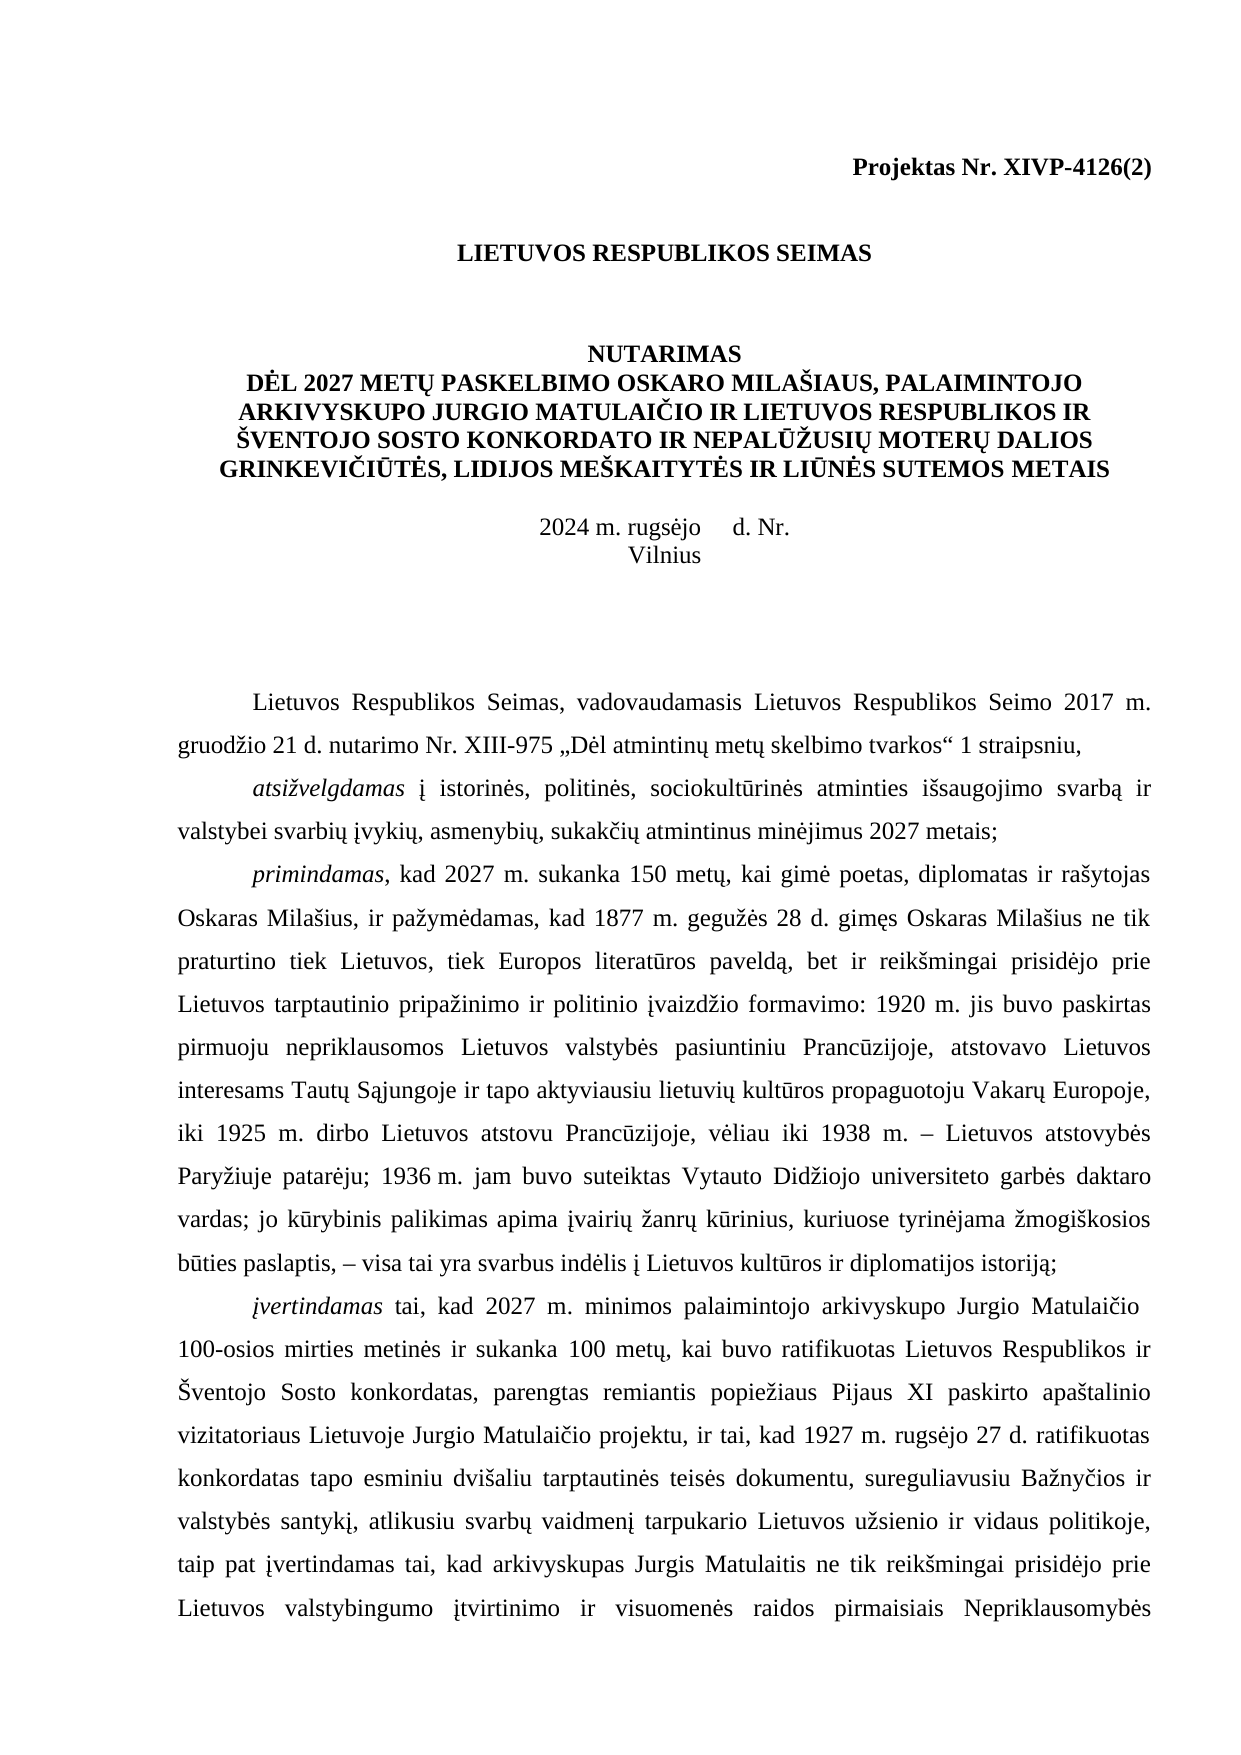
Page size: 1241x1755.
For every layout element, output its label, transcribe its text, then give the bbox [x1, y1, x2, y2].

text LIETUVOS RESPUBLIKOS SEIMAS [177, 238, 1152, 267]
text Lietuvos Respublikos Seimas, vadovaudamasis Lietuvos Respublikos Seimo 2017 m. gruodžio 21 d. nutarimo Nr. XIII-975 „Dėl atmintinų metų skelbimo tvarkos“ 1 straipsniu, [177, 687, 1152, 759]
text įvertindamas tai, kad 2027 m. minimos palaimintojo arkivyskupo Jurgio Matulaičio 100-osios mirties metinės ir sukanka 100 metų, kai buvo ratifikuotas Lietuvos Respublikos ir Šventojo Sosto konkordatas, parengtas remiantis popiežiaus Pijaus XI paskirto apaštalinio vizitatoriaus Lietuvoje Jurgio Matulaičio projektu, ir tai, kad 1927 m. rugsėjo 27 d. ratifikuotas konkordatas tapo esminiu dvišaliu tarptautinės teisės dokumentu, sureguliavusiu Bažnyčios ir valstybės santykį, atlikusiu svarbų vaidmenį tarpukario Lietuvos užsienio ir vidaus politikoje, taip pat įvertindamas tai, kad arkivyskupas Jurgis Matulaitis ne tik reikšmingai prisidėjo prie Lietuvos valstybingumo įtvirtinimo ir visuomenės raidos pirmaisiais Nepriklausomybės [177, 1291, 1152, 1621]
text Projektas Nr. XIVP-4126(2) [177, 152, 1152, 181]
text NUTARIMAS [177, 339, 1152, 368]
text 2024 m. rugsėjo d. Nr. [177, 512, 1152, 540]
text primindamas, kad 2027 m. sukanka 150 metų, kai gimė poetas, diplomatas ir rašytojas Oskaras Milašius, ir pažymėdamas, kad 1877 m. gegužės 28 d. gimęs Oskaras Milašius ne tik praturtino tiek Lietuvos, tiek Europos literatūros paveldą, bet ir reikšmingai prisidėjo prie Lietuvos tarptautinio pripažinimo ir politinio įvaizdžio formavimo: 1920 m. jis buvo paskirtas pirmuoju nepriklausomos Lietuvos valstybės pasiuntiniu Prancūzijoje, atstovavo Lietuvos interesams Tautų Sąjungoje ir tapo aktyviausiu lietuvių kultūros propaguotoju Vakarų Europoje, iki 1925 m. dirbo Lietuvos atstovu Prancūzijoje, vėliau iki 1938 m. – Lietuvos atstovybės Paryžiuje patarėju; 1936 m. jam buvo suteiktas Vytauto Didžiojo universiteto garbės daktaro vardas; jo kūrybinis palikimas apima įvairių žanrų kūrinius, kuriuose tyrinėjama žmogiškosios būties paslaptis, – visa tai yra svarbus indėlis į Lietuvos kultūros ir diplomatijos istoriją; [177, 859, 1152, 1276]
text Vilnius [177, 540, 1152, 569]
text DĖL 2027 METŲ PASKELBIMO OSKARO MILAŠIAUS, PALAIMINTOJO ARKIVYSKUPO JURGIO MATULAIČIO IR LIETUVOS RESPUBLIKOS IR ŠVENTOJO SOSTO KONKORDATO ir NEPALŪŽUSIŲ MOTERŲ DALIOS GRINKEVIČIŪTĖS, LIDIJOS MEŠKAITYTĖS IR LIŪNĖS SUTEMOS METAIS [177, 368, 1152, 483]
text atsižvelgdamas į istorinės, politinės, sociokultūrinės atminties išsaugojimo svarbą ir valstybei svarbių įvykių, asmenybių, sukakčių atmintinus minėjimus 2027 metais; [177, 773, 1152, 845]
